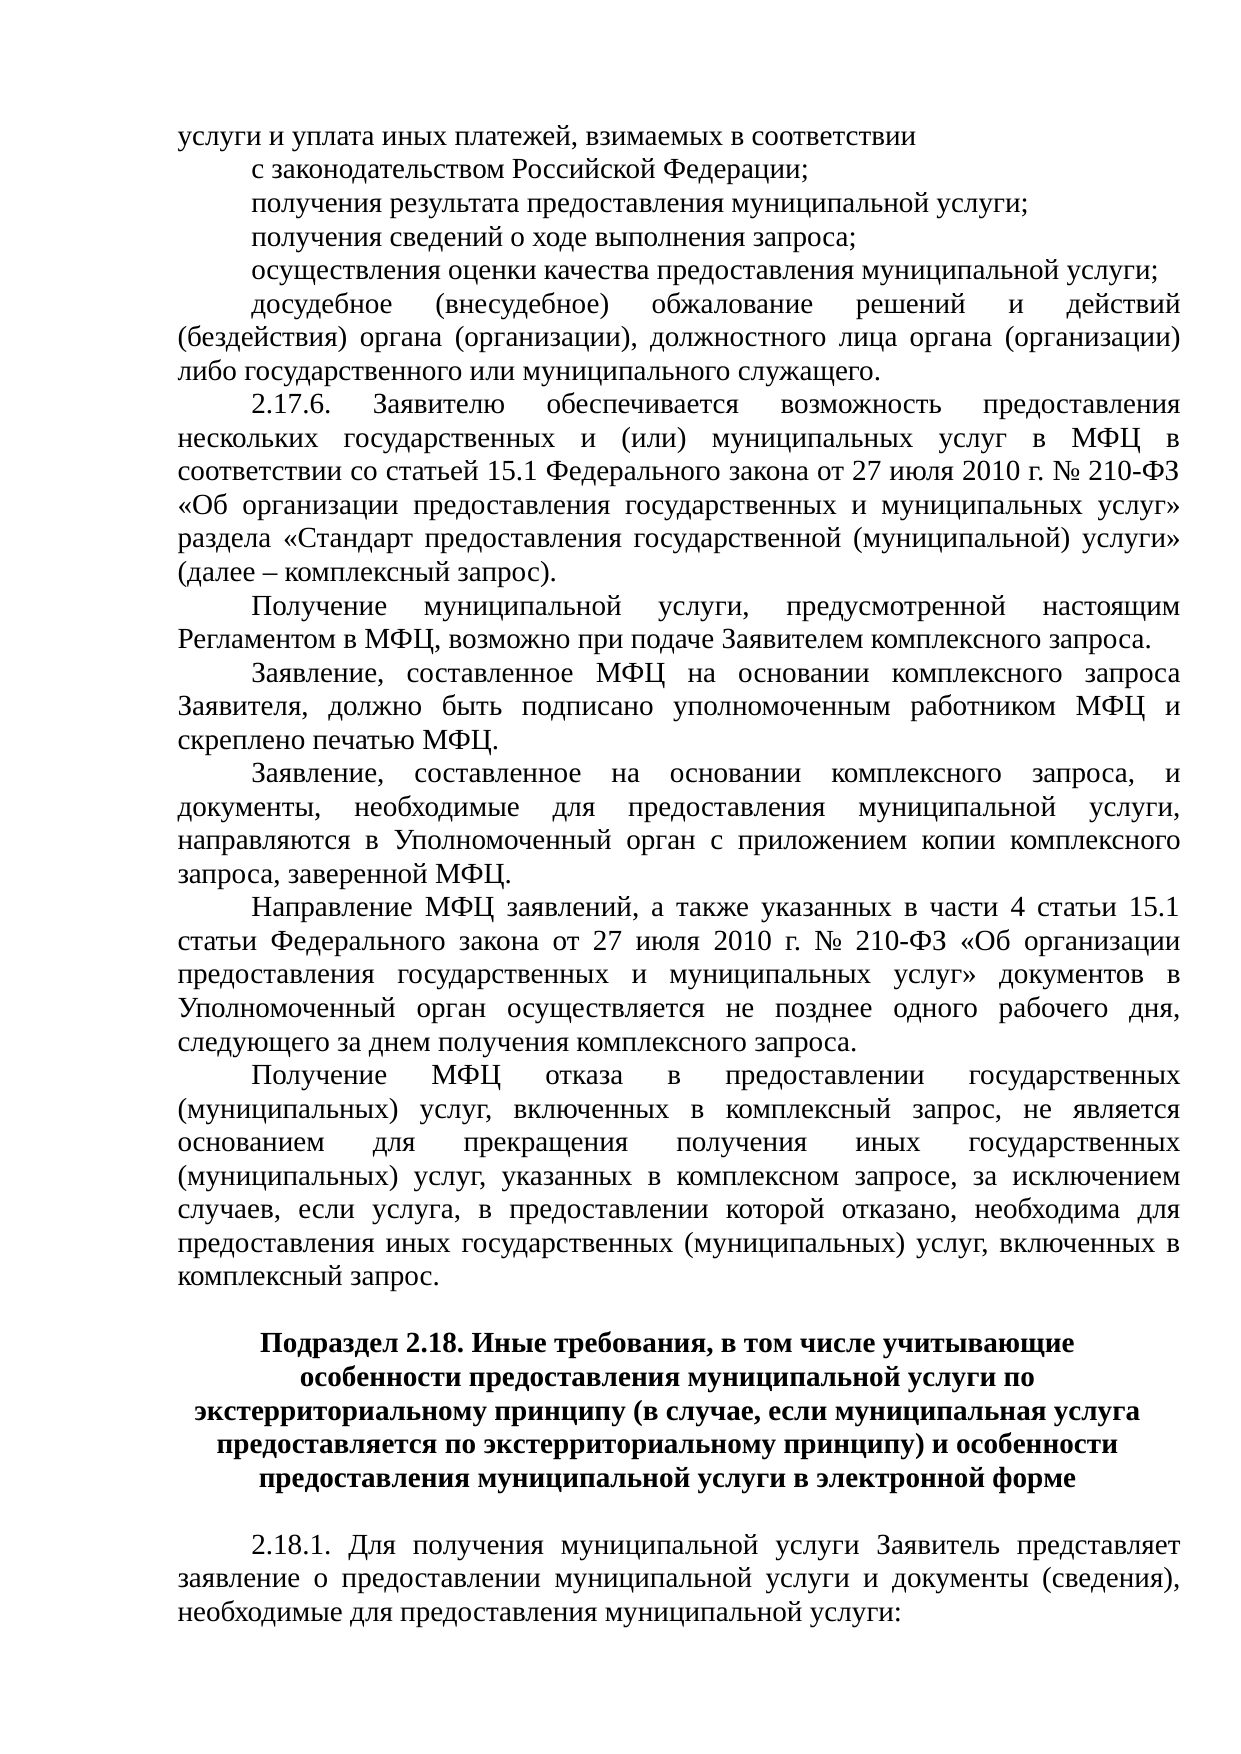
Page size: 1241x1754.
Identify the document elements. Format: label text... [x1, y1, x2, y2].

text досудебное (внесудебное) обжалование решений и действий (бездействия) органа (организации), должностного лица органа (организации) либо государственного или муниципального служащего. [177, 286, 1181, 386]
text Направление МФЦ заявлений, а также указанных в части 4 статьи 15.1 статьи Федерального закона от 27 июля 2010 г. № 210-ФЗ «Об организации предоставления государственных и муниципальных услуг» документов в Уполномоченный орган осуществляется не позднее одного рабочего дня, следующего за днем получения комплексного запроса. [177, 889, 1181, 1057]
text Получение муниципальной услуги, предусмотренной настоящим Регламентом в МФЦ, возможно при подаче Заявителем комплексного запроса. [177, 588, 1181, 655]
text осуществления оценки качества предоставления муниципальной услуги; [177, 252, 1181, 286]
text получения сведений о ходе выполнения запроса; [177, 219, 1181, 252]
text Заявление, составленное МФЦ на основании комплексного запроса Заявителя, должно быть подписано уполномоченным работником МФЦ и скреплено печатью МФЦ. [177, 655, 1181, 755]
text услуги и уплата иных платежей, взимаемых в соответствии [177, 118, 1181, 152]
text Получение МФЦ отказа в предоставлении государственных (муниципальных) услуг, включенных в комплексный запрос, не является основанием для прекращения получения иных государственных (муниципальных) услуг, указанных в комплексном запросе, за исключением случаев, если услуга, в предоставлении которой отказано, необходима для предоставления иных государственных (муниципальных) услуг, включенных в комплексный запрос. [177, 1057, 1181, 1292]
text 2.17.6. Заявителю обеспечивается возможность предоставления нескольких государственных и (или) муниципальных услуг в МФЦ в соответствии со статьей 15.1 Федерального закона от 27 июля 2010 г. № 210-ФЗ «Об организации предоставления государственных и муниципальных услуг» раздела «Стандарт предоставления государственной (муниципальной) услуги» (далее – комплексный запрос). [177, 386, 1181, 588]
text 2.18.1. Для получения муниципальной услуги Заявитель представляет заявление о предоставлении муниципальной услуги и документы (сведения), необходимые для предоставления муниципальной услуги: [177, 1527, 1181, 1627]
text с законодательством Российской Федерации; [177, 152, 1181, 185]
text Заявление, составленное на основании комплексного запроса, и документы, необходимые для предоставления муниципальной услуги, направляются в Уполномоченный орган с приложением копии комплексного запроса, заверенной МФЦ. [177, 755, 1181, 889]
text получения результата предоставления муниципальной услуги; [177, 185, 1181, 219]
table_header Подраздел 2.18. Иные требования, в том числе учитывающие особенности предоставления муниципальной услуги по экстерриториальному принципу (в случае, если муниципальная услуга предоставляется по экстерриториальному принципу) и особенности предоставления муниципальной услуги в электронной форме [166, 1326, 1169, 1493]
